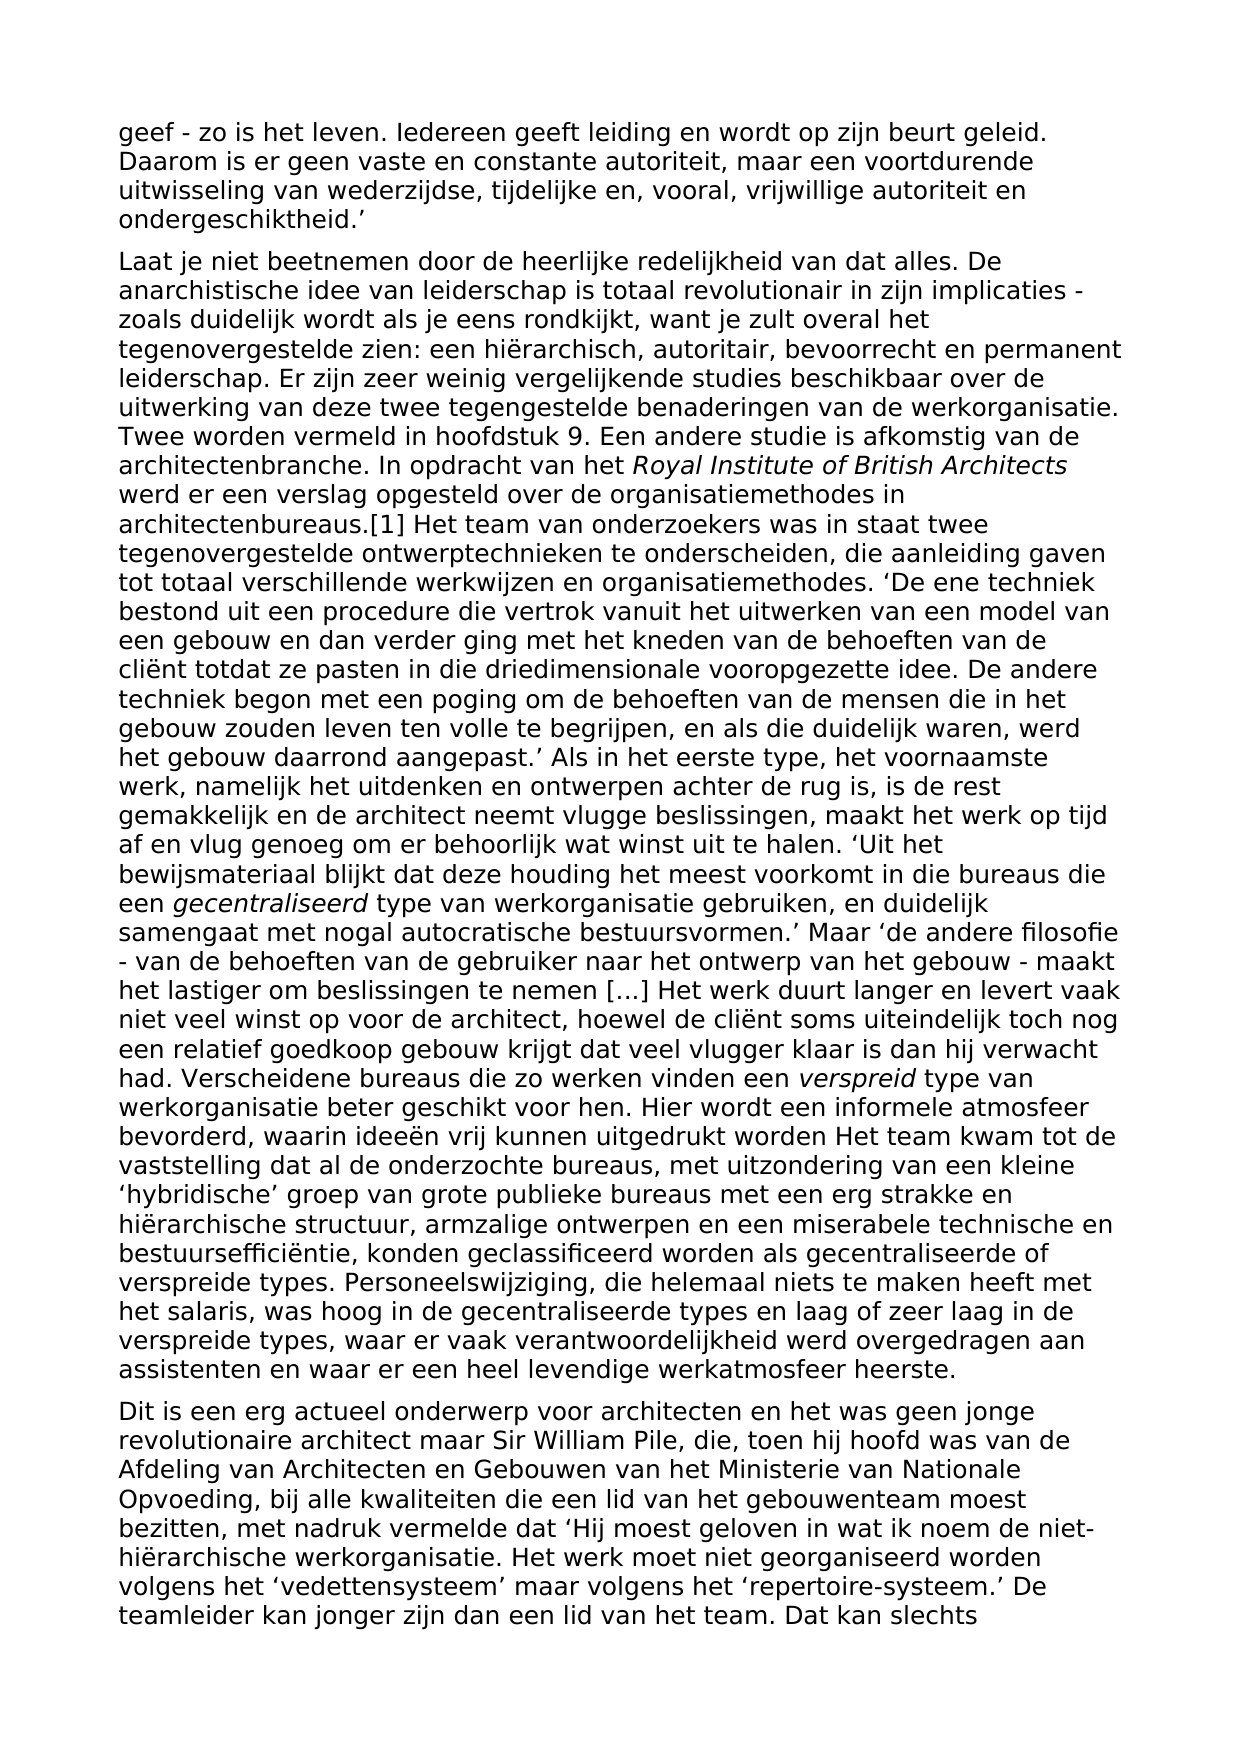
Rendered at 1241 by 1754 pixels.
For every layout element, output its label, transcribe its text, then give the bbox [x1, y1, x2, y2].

text Dit is een erg actueel onderwerp voor architecten en het was geen jonge revolutionaire architect maar Sir William Pile, die, toen hij hoofd was van de Afdeling van Architecten en Gebouwen van het Ministerie van Nationale Opvoeding, bij alle kwaliteiten die een lid van het gebouwenteam moest bezitten, met nadruk vermelde dat ‘Hij moest geloven in wat ik noem de niet-hiërarchische werkorganisatie. Het werk moet niet georganiseerd worden volgens het ‘vedettensysteem’ maar volgens het ‘repertoire-systeem.’ De teamleider kan jonger zijn dan een lid van het team. Dat kan slechts [118, 1397, 1122, 1631]
text geef - zo is het leven. Iedereen geeft leiding en wordt op zijn beurt geleid. Daarom is er geen vaste en constante autoriteit, maar een voortdurende uitwisseling van wederzijdse, tijdelijke en, vooral, vrijwillige autoriteit en ondergeschiktheid.’ [118, 118, 1122, 235]
text Laat je niet beetnemen door de heerlijke redelijkheid van dat alles. De anarchistische idee van leiderschap is totaal revolutionair in zijn implicaties - zoals duidelijk wordt als je eens rondkijkt, want je zult overal het tegenovergestelde zien: een hiërarchisch, autoritair, bevoorrecht en permanent leiderschap. Er zijn zeer weinig vergelijkende studies beschikbaar over de uitwerking van deze twee tegengestelde benaderingen van de werkorganisatie. Twee worden vermeld in hoofdstuk 9. Een andere studie is afkomstig van de architectenbranche. In opdracht van het Royal Institute of British Architects werd er een verslag opgesteld over de organisatiemethodes in architectenbureaus.[1] Het team van onderzoekers was in staat twee tegenovergestelde ontwerptechnieken te onderscheiden, die aanleiding gaven tot totaal verschillende werkwijzen en organisatiemethodes. ‘De ene techniek bestond uit een procedure die vertrok vanuit het uitwerken van een model van een gebouw en dan verder ging met het kneden van de behoeften van de cliënt totdat ze pasten in die driedimensionale vooropgezette idee. De andere techniek begon met een poging om de behoeften van de mensen die in het gebouw zouden leven ten volle te begrijpen, en als die duidelijk waren, werd het gebouw daarrond aangepast.’ Als in het eerste type, het voornaamste werk, namelijk het uitdenken en ontwerpen achter de rug is, is de rest gemakkelijk en de architect neemt vlugge beslissingen, maakt het werk op tijd af en vlug genoeg om er behoorlijk wat winst uit te halen. ‘Uit het bewijsmateriaal blijkt dat deze houding het meest voorkomt in die bureaus die een gecentraliseerd type van werkorganisatie gebruiken, en duidelijk samengaat met nogal autocratische bestuursvormen.’ Maar ‘de andere filosofie - van de behoeften van de gebruiker naar het ontwerp van het gebouw - maakt het lastiger om beslissingen te nemen [...] Het werk duurt langer en levert vaak niet veel winst op voor de architect, hoewel de cliënt soms uiteindelijk toch nog een relatief goedkoop gebouw krijgt dat veel vlugger klaar is dan hij verwacht had. Verscheidene bureaus die zo werken vinden een verspreid type van werkorganisatie beter geschikt voor hen. Hier wordt een informele atmosfeer bevorderd, waarin ideeën vrij kunnen uitgedrukt worden Het team kwam tot de vaststelling dat al de onderzochte bureaus, met uitzondering van een kleine ‘hybridische’ groep van grote publieke bureaus met een erg strakke en hiërarchische structuur, armzalige ontwerpen en een miserabele technische en bestuursefficiëntie, konden geclassificeerd worden als gecentraliseerde of verspreide types. Personeelswijziging, die helemaal niets te maken heeft met het salaris, was hoog in de gecentraliseerde types en laag of zeer laag in de verspreide types, waar er vaak verantwoordelijkheid werd overgedragen aan assistenten en waar er een heel levendige werkatmosfeer heerste. [118, 247, 1122, 1385]
